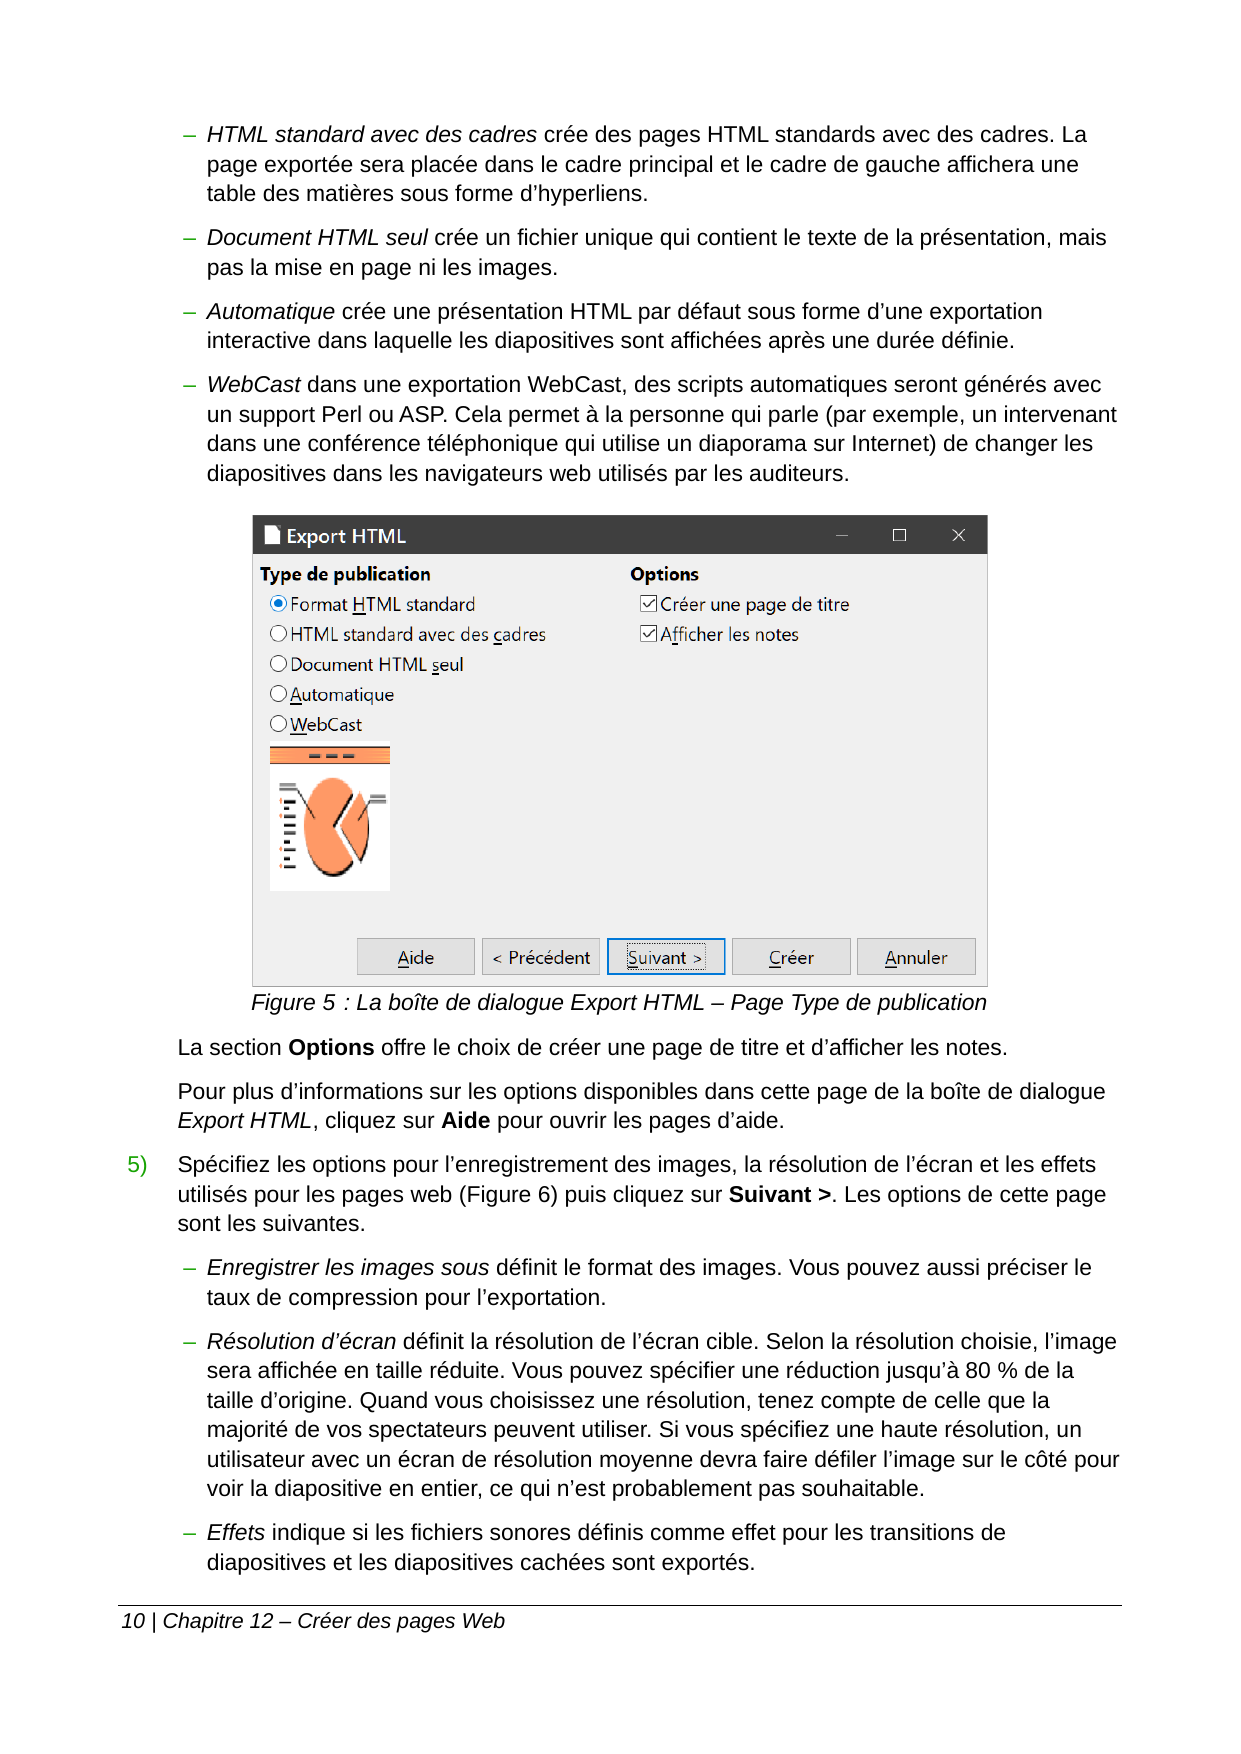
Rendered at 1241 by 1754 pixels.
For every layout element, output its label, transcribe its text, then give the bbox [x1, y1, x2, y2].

list Automatique crée une présentation HTML par défaut sous forme d’une exportation interactive dans laquelle les diapositives sont affichées après une durée définie. [183, 295, 1122, 354]
text Figure 5 : La boîte de dialogue Export HTML – Page Type de publication [118, 986, 1122, 1016]
list La section Options offre le choix de créer une page de titre et d’afficher les notes. [148, 1030, 1122, 1060]
list Document HTML seul crée un fichier unique qui contient le texte de la présentation, mais pas la mise en page ni les images. [183, 221, 1122, 280]
list WebCast dans une exportation WebCast, des scripts automatiques seront générés avec un support Perl ou ASP. Cela permet à la personne qui parle (par exemple, un intervenant dans une conférence téléphonique qui utilise un diaporama sur Internet) de changer les diapositives dans les navigateurs web utilisés par les auditeurs. [183, 368, 1122, 486]
list HTML standard avec des cadres crée des pages HTML standards avec des cadres. La page exportée sera placée dans le cadre principal et le cadre de gauche affichera une table des matières sous forme d’hyperliens. [183, 118, 1122, 207]
list Résolution d’écran définit la résolution de l’écran cible. Selon la résolution choisie, l’image sera affichée en taille réduite. Vous pouvez spécifier une réduction jusqu’à 80 % de la taille d’origine. Quand vous choisissez une résolution, tenez compte de celle que la majorité de vos spectateurs peuvent utiliser. Si vous spécifiez une haute résolution, un utilisateur avec un écran de résolution moyenne devra faire défiler l’image sur le côté pour voir la diapositive en entier, ce qui n’est probablement pas souhaitable. [183, 1324, 1122, 1501]
list Pour plus d’informations sur les options disponibles dans cette page de la boîte de dialogue Export HTML, cliquez sur Aide pour ouvrir les pages d’aide. [148, 1074, 1122, 1133]
list Enregistrer les images sous définit le format des images. Vous pouvez aussi préciser le taux de compression pour l’exportation. [183, 1251, 1122, 1310]
list Effets indique si les fichiers sonores définis comme effet pour les transitions de diapositives et les diapositives cachées sont exportés. [183, 1516, 1122, 1575]
picture [252, 515, 988, 987]
list Spécifiez les options pour l’enregistrement des images, la résolution de l’écran et les effets utilisés pour les pages web (Figure 6) puis cliquez sur Suivant >. Les options de cette page sont les suivantes. [148, 1148, 1122, 1236]
